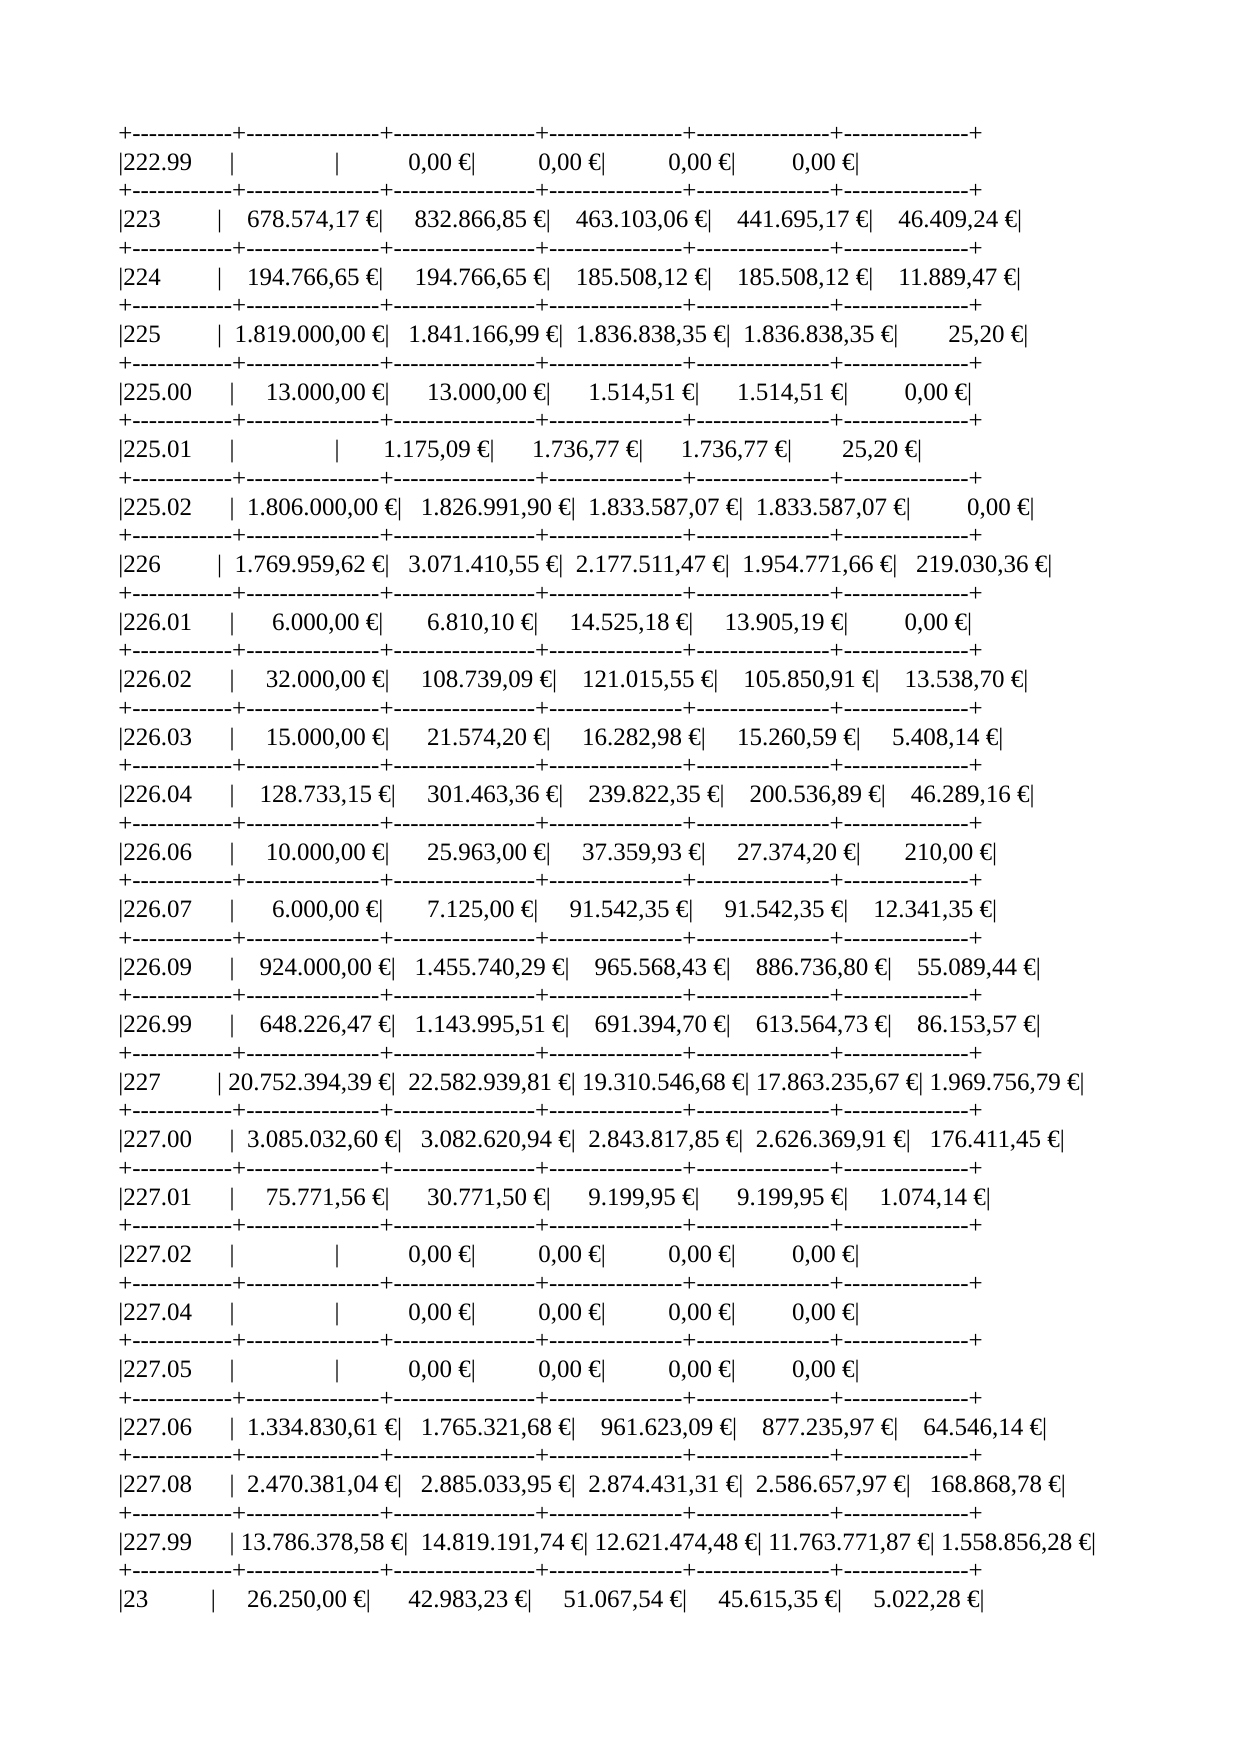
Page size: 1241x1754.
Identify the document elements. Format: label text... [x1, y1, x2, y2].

text +------------+----------------+-----------------+----------------+----------------+---------------+ [118, 1038, 1122, 1067]
text +------------+----------------+-----------------+----------------+----------------+---------------+ [118, 1498, 1122, 1527]
text |224 | 194.766,65 €| 194.766,65 €| 185.508,12 €| 185.508,12 €| 11.889,47 €| [118, 262, 1122, 291]
text +------------+----------------+-----------------+----------------+----------------+---------------+ [118, 348, 1122, 377]
text |227.06 | 1.334.830,61 €| 1.765.321,68 €| 961.623,09 €| 877.235,97 €| 64.546,14 €| [118, 1412, 1122, 1441]
text +------------+----------------+-----------------+----------------+----------------+---------------+ [118, 1268, 1122, 1297]
text |227.00 | 3.085.032,60 €| 3.082.620,94 €| 2.843.817,85 €| 2.626.369,91 €| 176.411,45 €| [118, 1124, 1122, 1153]
text |225.00 | 13.000,00 €| 13.000,00 €| 1.514,51 €| 1.514,51 €| 0,00 €| [118, 377, 1122, 406]
text +------------+----------------+-----------------+----------------+----------------+---------------+ [118, 1153, 1122, 1182]
text |226.02 | 32.000,00 €| 108.739,09 €| 121.015,55 €| 105.850,91 €| 13.538,70 €| [118, 664, 1122, 693]
text |222.99 | | 0,00 €| 0,00 €| 0,00 €| 0,00 €| [118, 147, 1122, 176]
text +------------+----------------+-----------------+----------------+----------------+---------------+ [118, 1441, 1122, 1469]
text +------------+----------------+-----------------+----------------+----------------+---------------+ [118, 808, 1122, 837]
text +------------+----------------+-----------------+----------------+----------------+---------------+ [118, 176, 1122, 204]
text +------------+----------------+-----------------+----------------+----------------+---------------+ [118, 291, 1122, 319]
text +------------+----------------+-----------------+----------------+----------------+---------------+ [118, 118, 1122, 147]
text +------------+----------------+-----------------+----------------+----------------+---------------+ [118, 1556, 1122, 1584]
text |226.07 | 6.000,00 €| 7.125,00 €| 91.542,35 €| 91.542,35 €| 12.341,35 €| [118, 894, 1122, 923]
text +------------+----------------+-----------------+----------------+----------------+---------------+ [118, 1211, 1122, 1239]
text |23 | 26.250,00 €| 42.983,23 €| 51.067,54 €| 45.615,35 €| 5.022,28 €| [118, 1584, 1122, 1613]
text +------------+----------------+-----------------+----------------+----------------+---------------+ [118, 521, 1122, 549]
text |227.04 | | 0,00 €| 0,00 €| 0,00 €| 0,00 €| [118, 1297, 1122, 1326]
text |227.99 | 13.786.378,58 €| 14.819.191,74 €| 12.621.474,48 €| 11.763.771,87 €| 1.558.856,28 €| [118, 1527, 1122, 1556]
text |225 | 1.819.000,00 €| 1.841.166,99 €| 1.836.838,35 €| 1.836.838,35 €| 25,20 €| [118, 319, 1122, 348]
text +------------+----------------+-----------------+----------------+----------------+---------------+ [118, 406, 1122, 434]
text |223 | 678.574,17 €| 832.866,85 €| 463.103,06 €| 441.695,17 €| 46.409,24 €| [118, 204, 1122, 233]
text |227.08 | 2.470.381,04 €| 2.885.033,95 €| 2.874.431,31 €| 2.586.657,97 €| 168.868,78 €| [118, 1469, 1122, 1498]
text +------------+----------------+-----------------+----------------+----------------+---------------+ [118, 981, 1122, 1009]
text +------------+----------------+-----------------+----------------+----------------+---------------+ [118, 1096, 1122, 1124]
text |226.03 | 15.000,00 €| 21.574,20 €| 16.282,98 €| 15.260,59 €| 5.408,14 €| [118, 722, 1122, 751]
text |226.01 | 6.000,00 €| 6.810,10 €| 14.525,18 €| 13.905,19 €| 0,00 €| [118, 607, 1122, 636]
text |226.09 | 924.000,00 €| 1.455.740,29 €| 965.568,43 €| 886.736,80 €| 55.089,44 €| [118, 952, 1122, 981]
text |227.02 | | 0,00 €| 0,00 €| 0,00 €| 0,00 €| [118, 1239, 1122, 1268]
text +------------+----------------+-----------------+----------------+----------------+---------------+ [118, 866, 1122, 894]
text |225.02 | 1.806.000,00 €| 1.826.991,90 €| 1.833.587,07 €| 1.833.587,07 €| 0,00 €| [118, 492, 1122, 521]
text |227.01 | 75.771,56 €| 30.771,50 €| 9.199,95 €| 9.199,95 €| 1.074,14 €| [118, 1182, 1122, 1211]
text +------------+----------------+-----------------+----------------+----------------+---------------+ [118, 693, 1122, 722]
text |226 | 1.769.959,62 €| 3.071.410,55 €| 2.177.511,47 €| 1.954.771,66 €| 219.030,36 €| [118, 549, 1122, 578]
text +------------+----------------+-----------------+----------------+----------------+---------------+ [118, 463, 1122, 492]
text +------------+----------------+-----------------+----------------+----------------+---------------+ [118, 751, 1122, 779]
text |226.06 | 10.000,00 €| 25.963,00 €| 37.359,93 €| 27.374,20 €| 210,00 €| [118, 837, 1122, 866]
text |227 | 20.752.394,39 €| 22.582.939,81 €| 19.310.546,68 €| 17.863.235,67 €| 1.969.756,79 €| [118, 1067, 1122, 1096]
text |225.01 | | 1.175,09 €| 1.736,77 €| 1.736,77 €| 25,20 €| [118, 434, 1122, 463]
text |226.99 | 648.226,47 €| 1.143.995,51 €| 691.394,70 €| 613.564,73 €| 86.153,57 €| [118, 1009, 1122, 1038]
text +------------+----------------+-----------------+----------------+----------------+---------------+ [118, 923, 1122, 952]
text +------------+----------------+-----------------+----------------+----------------+---------------+ [118, 1383, 1122, 1412]
text +------------+----------------+-----------------+----------------+----------------+---------------+ [118, 578, 1122, 607]
text +------------+----------------+-----------------+----------------+----------------+---------------+ [118, 1326, 1122, 1354]
text +------------+----------------+-----------------+----------------+----------------+---------------+ [118, 636, 1122, 664]
text |226.04 | 128.733,15 €| 301.463,36 €| 239.822,35 €| 200.536,89 €| 46.289,16 €| [118, 779, 1122, 808]
text |227.05 | | 0,00 €| 0,00 €| 0,00 €| 0,00 €| [118, 1354, 1122, 1383]
text +------------+----------------+-----------------+----------------+----------------+---------------+ [118, 233, 1122, 262]
